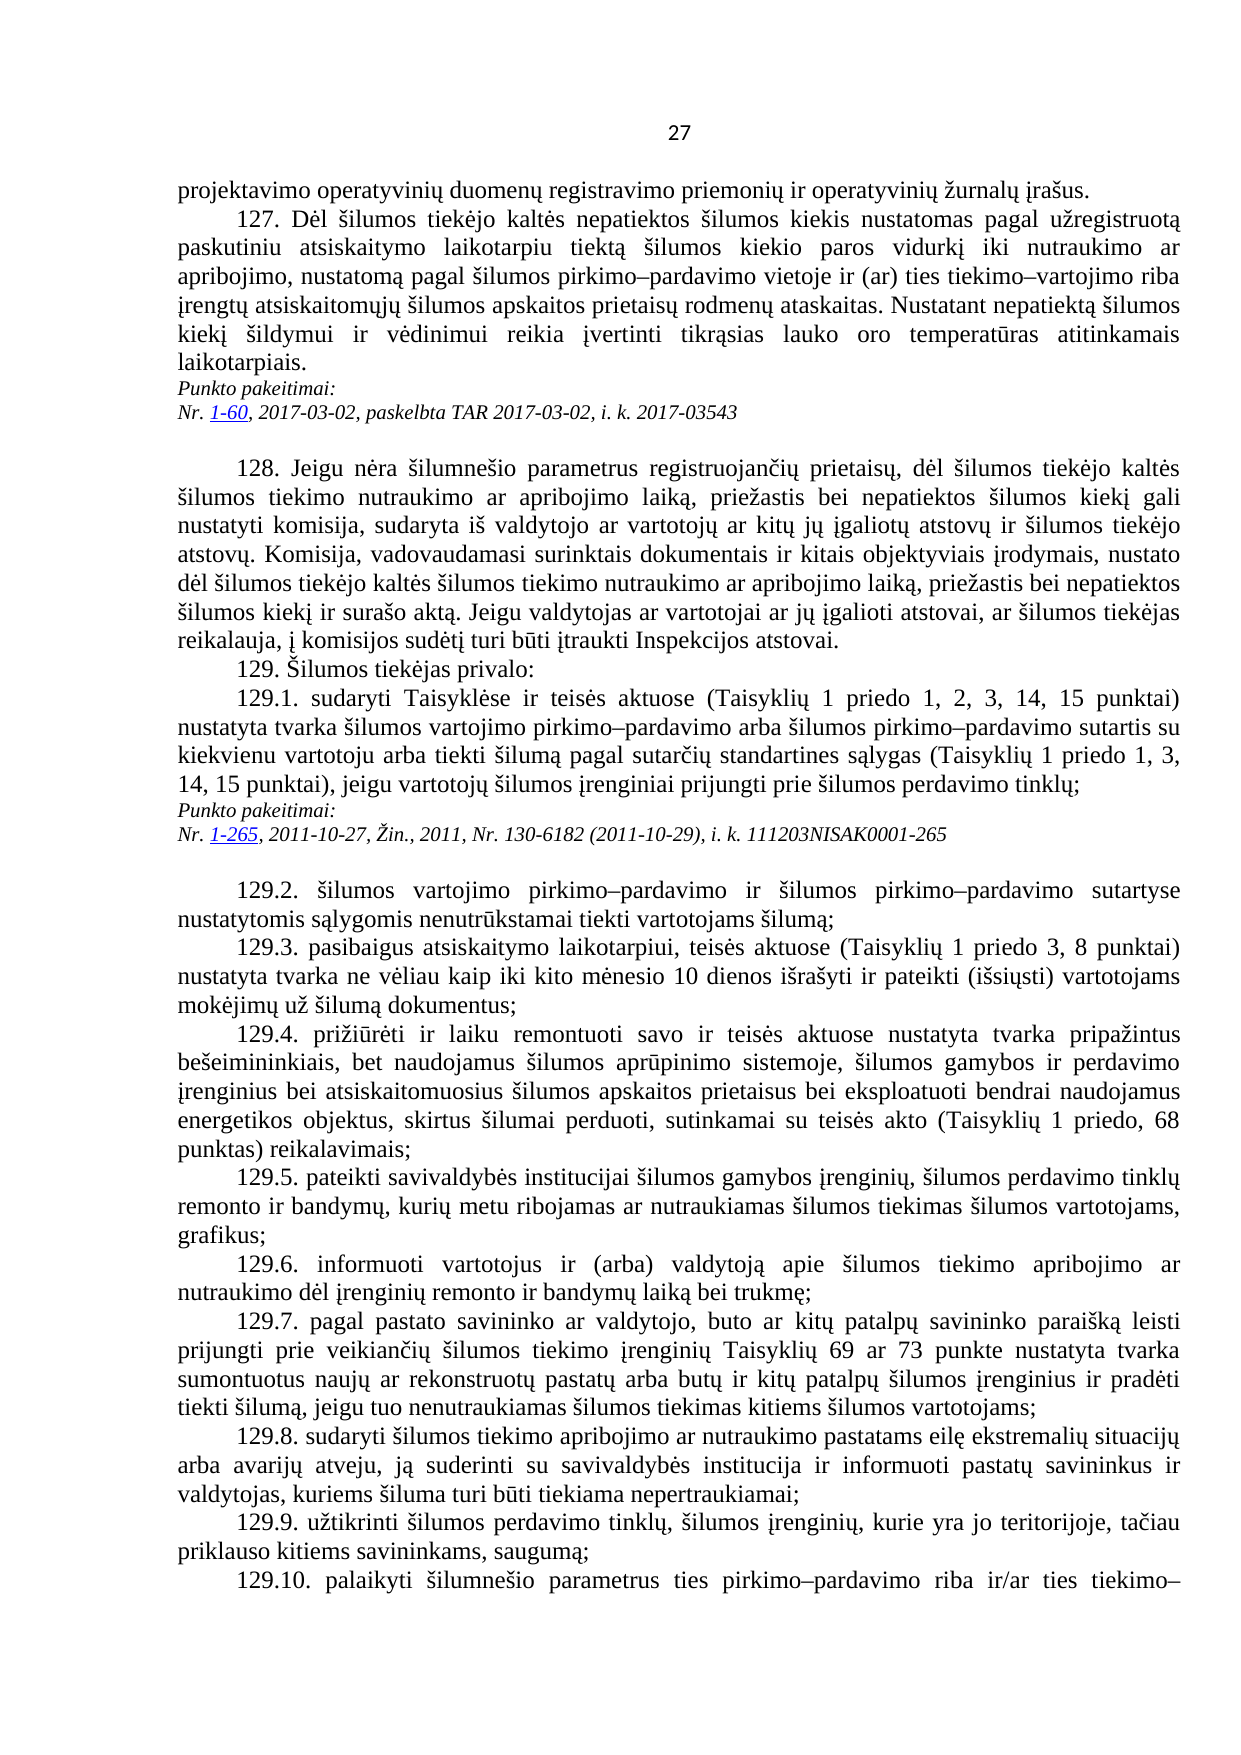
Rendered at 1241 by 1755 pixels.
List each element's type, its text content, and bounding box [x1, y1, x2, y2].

text Punkto pakeitimai: [177, 798, 1181, 822]
text 129.2. šilumos vartojimo pirkimo–pardavimo ir šilumos pirkimo–pardavimo sutartyse nustatytomis sąlygomis nenutrūkstamai tiekti vartotojams šilumą; [177, 875, 1181, 932]
text 129.7. pagal pastato savininko ar valdytojo, buto ar kitų patalpų savininko paraišką leisti prijungti prie veikiančių šilumos tiekimo įrenginių Taisyklių 69 ar 73 punkte nustatyta tvarka sumontuotus naujų ar rekonstruotų pastatų arba butų ir kitų patalpų šilumos įrenginius ir pradėti tiekti šilumą, jeigu tuo nenutraukiamas šilumos tiekimas kitiems šilumos vartotojams; [177, 1306, 1181, 1421]
text Nr. 1-60, 2017-03-02, paskelbta TAR 2017-03-02, i. k. 2017-03543 [177, 400, 1181, 424]
text 129.5. pateikti savivaldybės institucijai šilumos gamybos įrenginių, šilumos perdavimo tinklų remonto ir bandymų, kurių metu ribojamas ar nutraukiamas šilumos tiekimas šilumos vartotojams, grafikus; [177, 1162, 1181, 1249]
text 129.1. sudaryti Taisyklėse ir teisės aktuose (Taisyklių 1 priedo 1, 2, 3, 14, 15 punktai) nustatyta tvarka šilumos vartojimo pirkimo–pardavimo arba šilumos pirkimo–pardavimo sutartis su kiekvienu vartotoju arba tiekti šilumą pagal sutarčių standartines sąlygas (Taisyklių 1 priedo 1, 3, 14, 15 punktai), jeigu vartotojų šilumos įrenginiai prijungti prie šilumos perdavimo tinklų; [177, 683, 1181, 798]
text Nr. 1-265, 2011-10-27, Žin., 2011, Nr. 130-6182 (2011-10-29), i. k. 111203NISAK0001-265 [177, 822, 1181, 846]
text 129.6. informuoti vartotojus ir (arba) valdytoją apie šilumos tiekimo apribojimo ar nutraukimo dėl įrenginių remonto ir bandymų laiką bei trukmę; [177, 1249, 1181, 1306]
text 129.3. pasibaigus atsiskaitymo laikotarpiui, teisės aktuose (Taisyklių 1 priedo 3, 8 punktai) nustatyta tvarka ne vėliau kaip iki kito mėnesio 10 dienos išrašyti ir pateikti (išsiųsti) vartotojams mokėjimų už šilumą dokumentus; [177, 932, 1181, 1019]
text 128. Jeigu nėra šilumnešio parametrus registruojančių prietaisų, dėl šilumos tiekėjo kaltės šilumos tiekimo nutraukimo ar apribojimo laiką, priežastis bei nepatiektos šilumos kiekį gali nustatyti komisija, sudaryta iš valdytojo ar vartotojų ar kitų jų įgaliotų atstovų ir šilumos tiekėjo atstovų. Komisija, vadovaudamasi surinktais dokumentais ir kitais objektyviais įrodymais, nustato dėl šilumos tiekėjo kaltės šilumos tiekimo nutraukimo ar apribojimo laiką, priežastis bei nepatiektos šilumos kiekį ir surašo aktą. Jeigu valdytojas ar vartotojai ar jų įgalioti atstovai, ar šilumos tiekėjas reikalauja, į komisijos sudėtį turi būti įtraukti Inspekcijos atstovai. [177, 453, 1181, 654]
text 129.8. sudaryti šilumos tiekimo apribojimo ar nutraukimo pastatams eilę ekstremalių situacijų arba avarijų atveju, ją suderinti su savivaldybės institucija ir informuoti pastatų savininkus ir valdytojas, kuriems šiluma turi būti tiekiama nepertraukiamai; [177, 1421, 1181, 1507]
text 129.4. prižiūrėti ir laiku remontuoti savo ir teisės aktuose nustatyta tvarka pripažintus bešeimininkiais, bet naudojamus šilumos aprūpinimo sistemoje, šilumos gamybos ir perdavimo įrenginius bei atsiskaitomuosius šilumos apskaitos prietaisus bei eksploatuoti bendrai naudojamus energetikos objektus, skirtus šilumai perduoti, sutinkamai su teisės akto (Taisyklių 1 priedo, 68 punktas) reikalavimais; [177, 1019, 1181, 1162]
text projektavimo operatyvinių duomenų registravimo priemonių ir operatyvinių žurnalų įrašus. [177, 175, 1181, 204]
text 129. Šilumos tiekėjas privalo: [177, 654, 1181, 683]
text 127. Dėl šilumos tiekėjo kaltės nepatiektos šilumos kiekis nustatomas pagal užregistruotą paskutiniu atsiskaitymo laikotarpiu tiektą šilumos kiekio paros vidurkį iki nutraukimo ar apribojimo, nustatomą pagal šilumos pirkimo–pardavimo vietoje ir (ar) ties tiekimo–vartojimo riba įrengtų atsiskaitomųjų šilumos apskaitos prietaisų rodmenų ataskaitas. Nustatant nepatiektą šilumos kiekį šildymui ir vėdinimui reikia įvertinti tikrąsias lauko oro temperatūras atitinkamais laikotarpiais. [177, 204, 1181, 376]
text 129.9. užtikrinti šilumos perdavimo tinklų, šilumos įrenginių, kurie yra jo teritorijoje, tačiau priklauso kitiems savininkams, saugumą; [177, 1507, 1181, 1565]
text Punkto pakeitimai: [177, 376, 1181, 400]
text 129.10. palaikyti šilumnešio parametrus ties pirkimo–pardavimo riba ir/ar ties tiekimo– [177, 1565, 1181, 1594]
